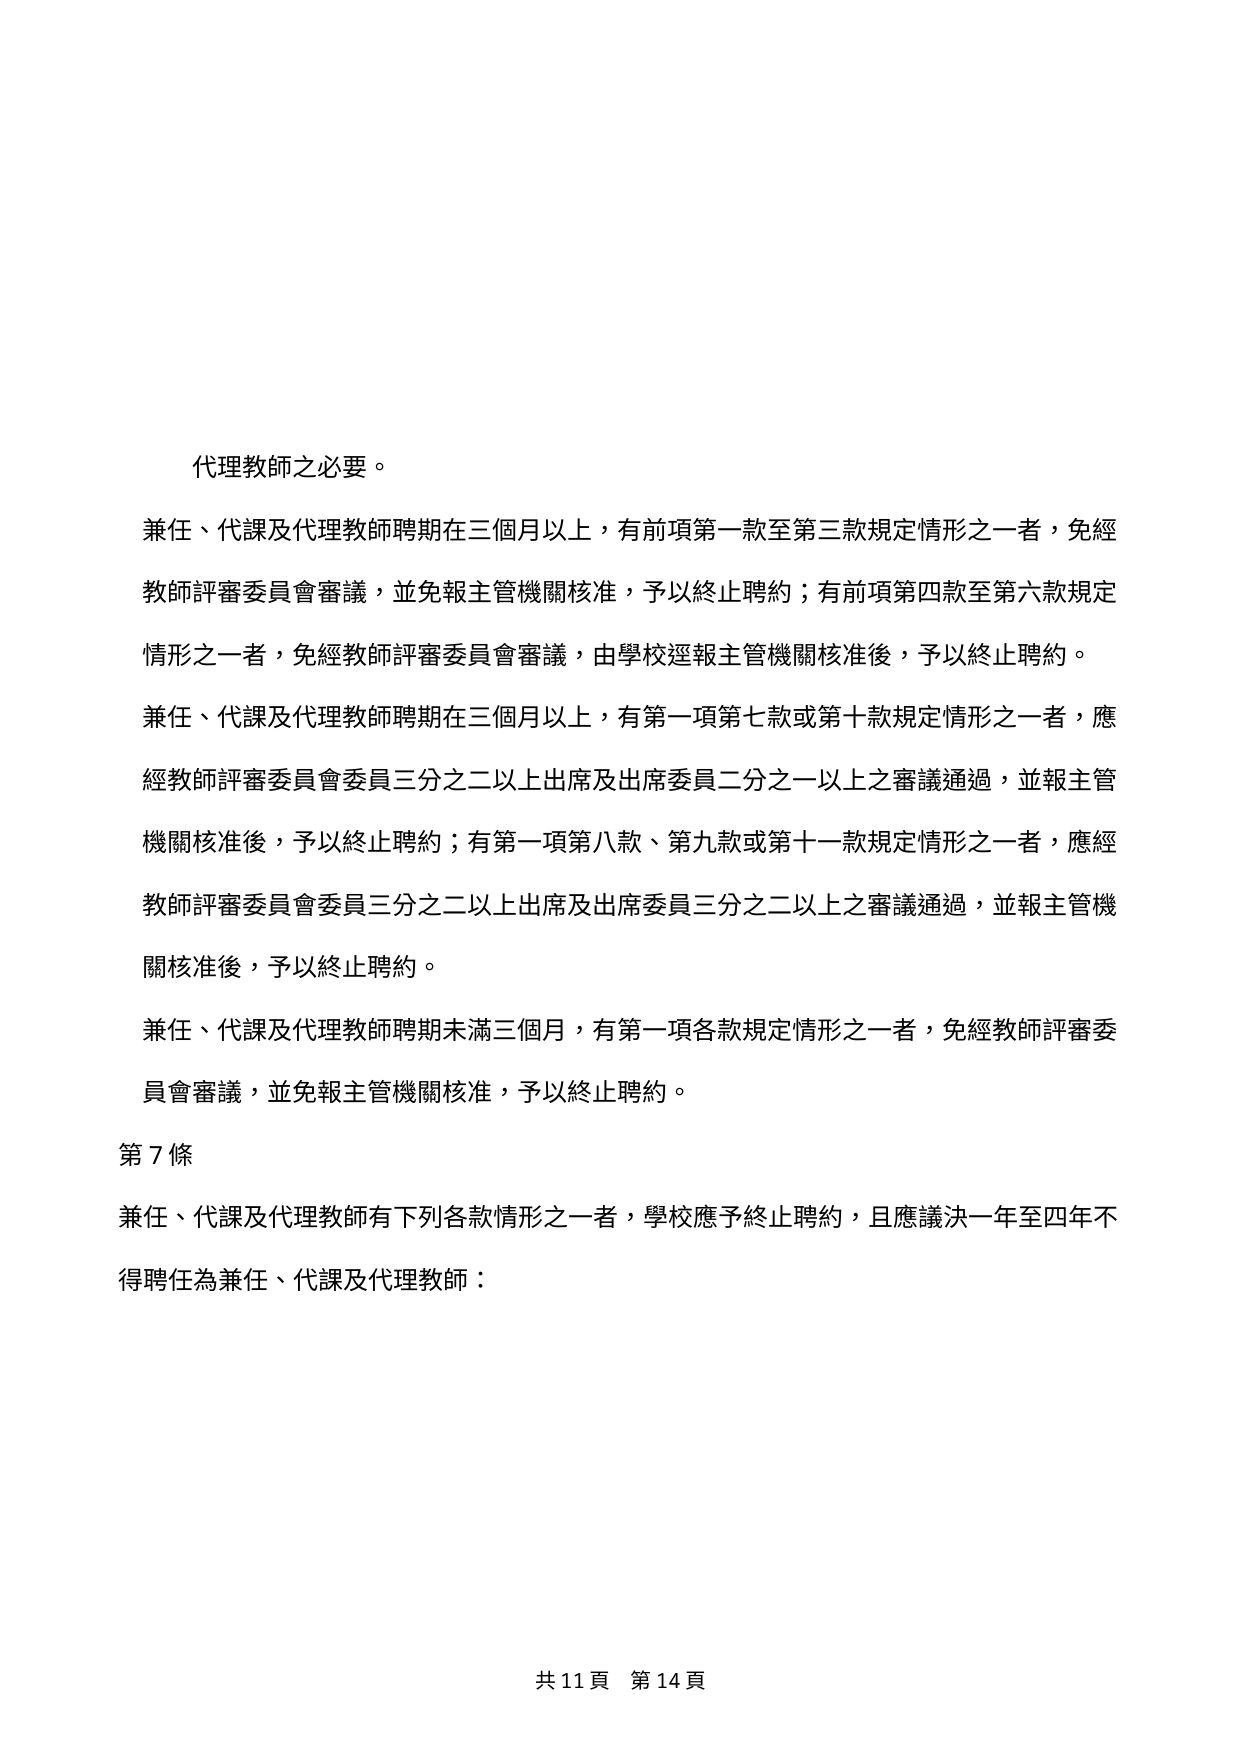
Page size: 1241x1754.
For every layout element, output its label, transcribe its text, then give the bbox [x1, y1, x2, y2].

text 代理教師之必要。 [142, 424, 1122, 487]
text 第7條 [118, 1112, 1122, 1174]
text 兼任、代課及代理教師有下列各款情形之一者，學校應予終止聘約，且應議決一年至四年不得聘任為兼任、代課及代理教師： [118, 1174, 1122, 1299]
text 兼任、代課及代理教師聘期未滿三個月，有第一項各款規定情形之一者，免經教師評審委員會審議，並免報主管機關核准，予以終止聘約。 [142, 987, 1122, 1112]
text 兼任、代課及代理教師聘期在三個月以上，有前項第一款至第三款規定情形之一者，免經教師評審委員會審議，並免報主管機關核准，予以終止聘約；有前項第四款至第六款規定情形之一者，免經教師評審委員會審議，由學校逕報主管機關核准後，予以終止聘約。 [142, 487, 1122, 674]
text 兼任、代課及代理教師聘期在三個月以上，有第一項第七款或第十款規定情形之一者，應經教師評審委員會委員三分之二以上出席及出席委員二分之一以上之審議通過，並報主管機關核准後，予以終止聘約；有第一項第八款、第九款或第十一款規定情形之一者，應經教師評審委員會委員三分之二以上出席及出席委員三分之二以上之審議通過，並報主管機關核准後，予以終止聘約。 [142, 674, 1122, 987]
